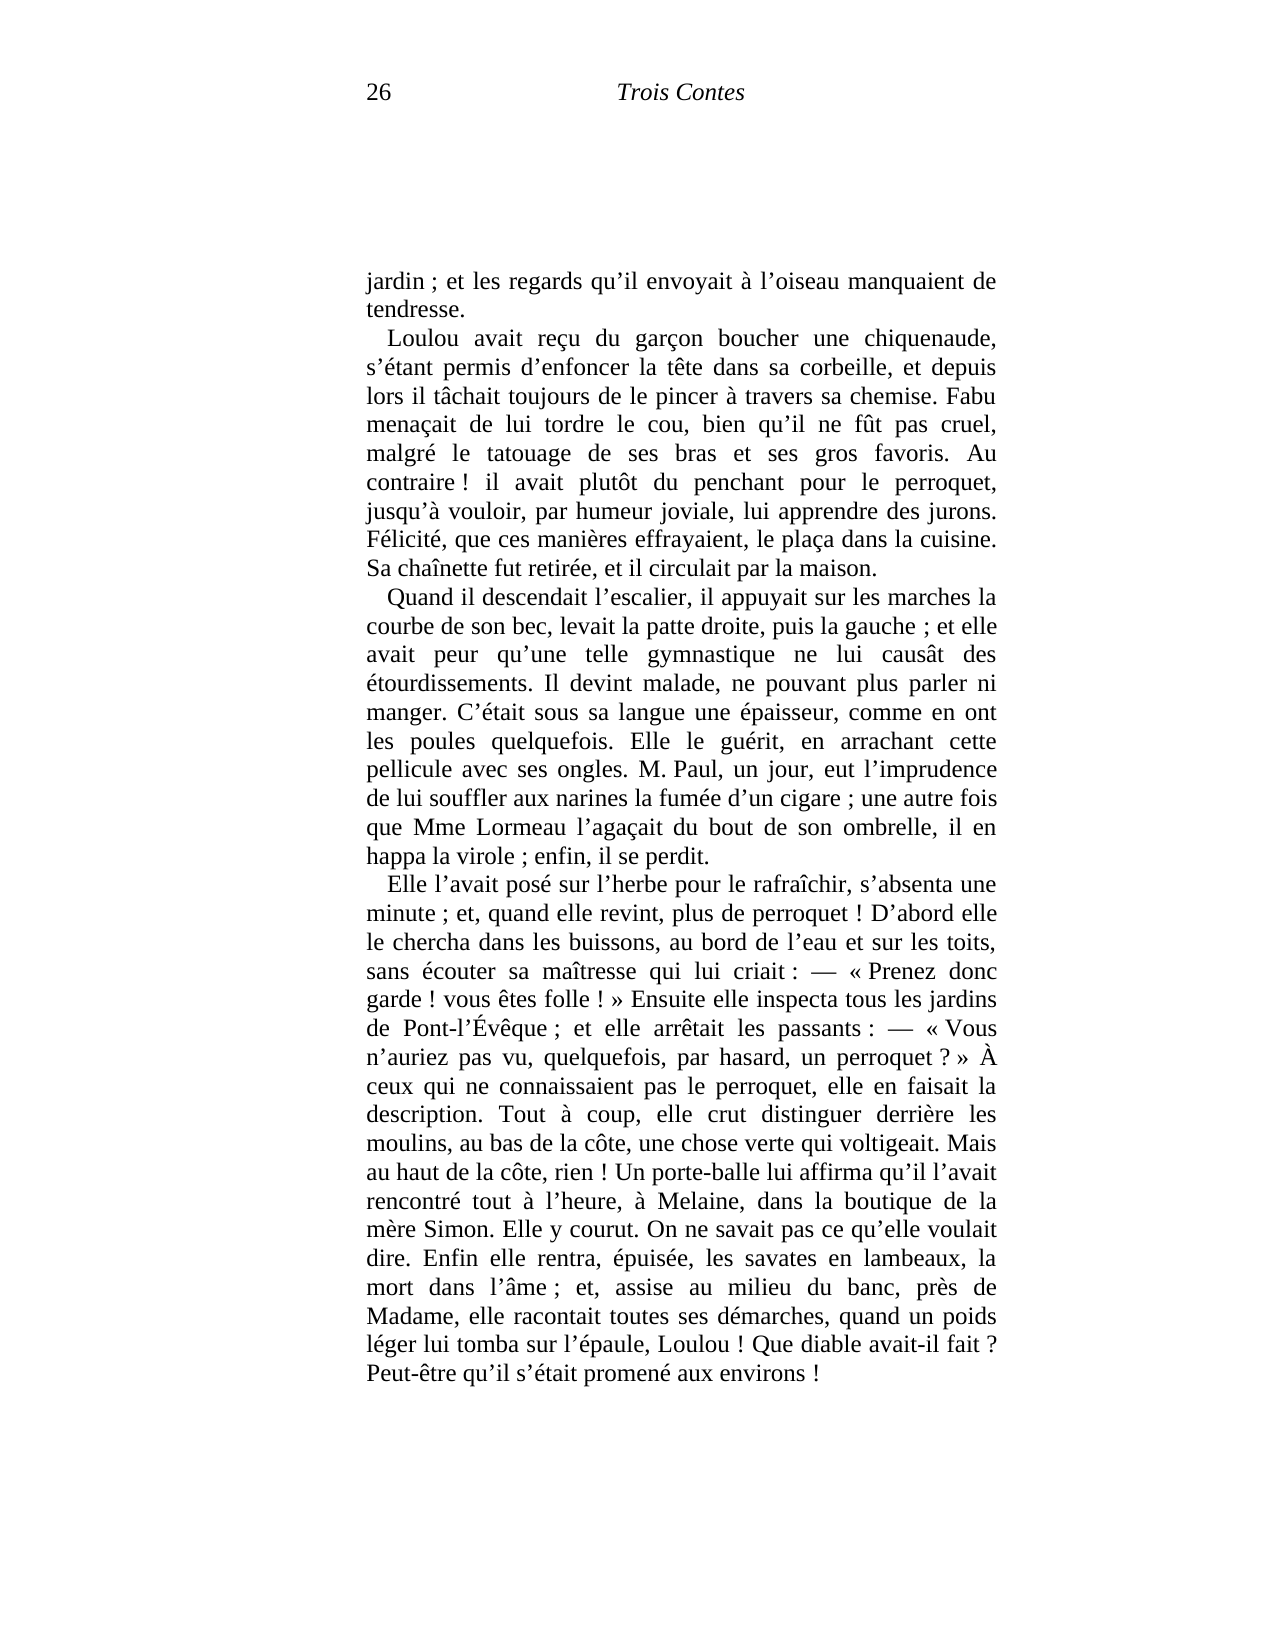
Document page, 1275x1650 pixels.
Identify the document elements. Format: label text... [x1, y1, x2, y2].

text Quand il descendait l’escalier, il appuyait sur les marches la courbe de son bec, levait la patte droite, puis la gauche ; et elle avait peur qu’une telle gymnastique ne lui causât des étourdissements. Il devint malade, ne pouvant plus parler ni manger. C’était sous sa langue une épaisseur, comme en ont les poules quelquefois. Elle le guérit, en arrachant cette pellicule avec ses ongles. M. Paul, un jour, eut l’imprudence de lui souffler aux narines la fumée d’un cigare ; une autre fois que Mme Lormeau l’agaçait du bout de son ombrelle, il en happa la virole ; enfin, il se perdit. [366, 582, 997, 869]
text jardin ; et les regards qu’il envoyait à l’oiseau manquaient de tendresse. [366, 266, 997, 323]
text Elle l’avait posé sur l’herbe pour le rafraîchir, s’absenta une minute ; et, quand elle revint, plus de perroquet ! D’abord elle le chercha dans les buissons, au bord de l’eau et sur les toits, sans écouter sa maîtresse qui lui criait : — « Prenez donc garde ! vous êtes folle ! » Ensuite elle inspecta tous les jardins de Pont-l’Évêque ; et elle arrêtait les passants : — « Vous n’auriez pas vu, quelquefois, par hasard, un perroquet ? » À ceux qui ne connaissaient pas le perroquet, elle en faisait la description. Tout à coup, elle crut distinguer derrière les moulins, au bas de la côte, une chose verte qui voltigeait. Mais au haut de la côte, rien ! Un porte-balle lui affirma qu’il l’avait rencontré tout à l’heure, à Melaine, dans la boutique de la mère Simon. Elle y courut. On ne savait pas ce qu’elle voulait dire. Enfin elle rentra, épuisée, les savates en lambeaux, la mort dans l’âme ; et, assise au milieu du banc, près de Madame, elle racontait toutes ses démarches, quand un poids léger lui tomba sur l’épaule, Loulou ! Que diable avait-il fait ? Peut-être qu’il s’était promené aux environs ! [366, 869, 997, 1387]
text Loulou avait reçu du garçon boucher une chiquenaude, s’étant permis d’enfoncer la tête dans sa corbeille, et depuis lors il tâchait toujours de le pincer à travers sa chemise. Fabu menaçait de lui tordre le cou, bien qu’il ne fût pas cruel, malgré le tatouage de ses bras et ses gros favoris. Au contraire ! il avait plutôt du penchant pour le perroquet, jusqu’à vouloir, par humeur joviale, lui apprendre des jurons. Félicité, que ces manières effrayaient, le plaça dans la cuisine. Sa chaînette fut retirée, et il circulait par la maison. [366, 323, 997, 582]
